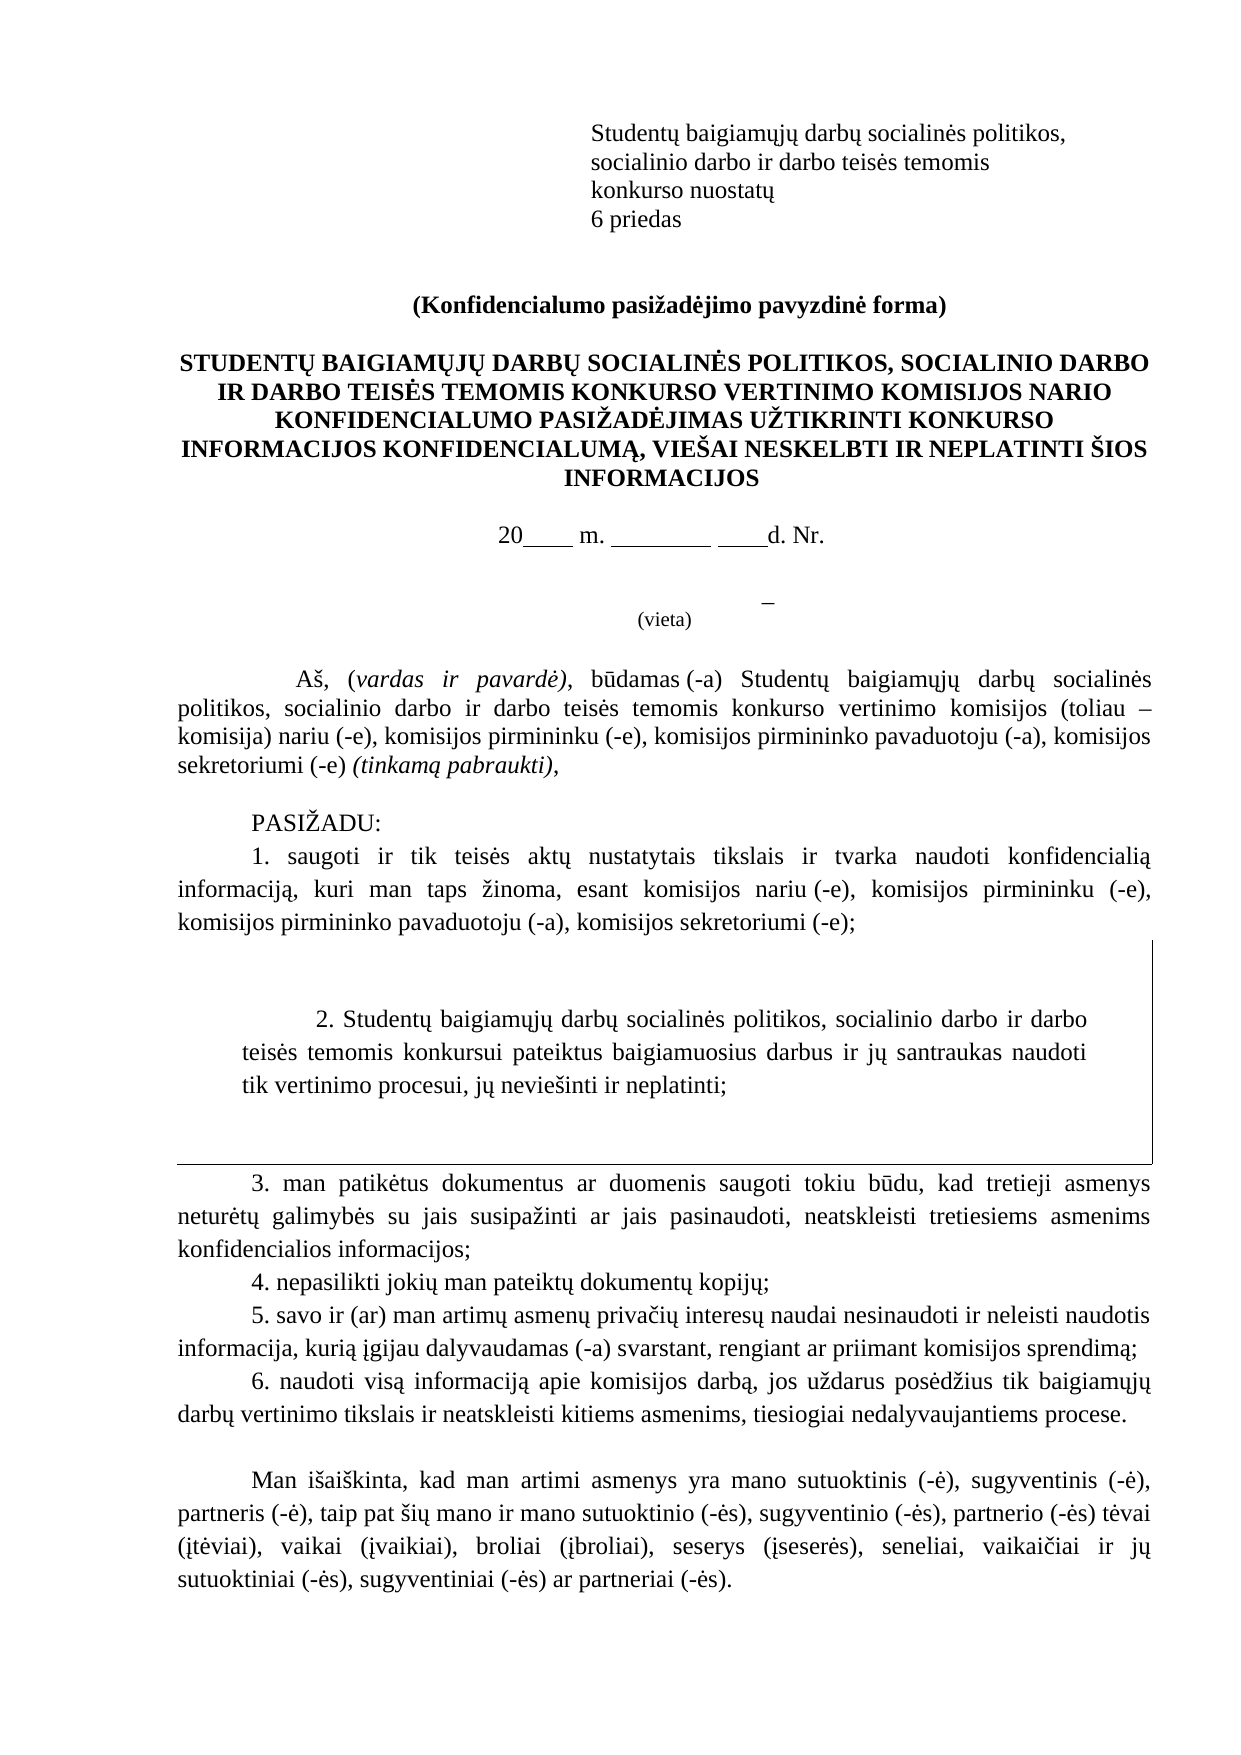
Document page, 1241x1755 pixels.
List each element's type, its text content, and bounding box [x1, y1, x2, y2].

text 1. saugoti ir tik teisės aktų nustatytais tikslais ir tvarka naudoti konfidencialią informaciją, kuri man taps žinoma, esant komisijos nariu (-e), komisijos pirmininku (-e), komisijos pirmininko pavaduotoju (-a), komisijos sekretoriumi (-e); [177, 841, 1152, 936]
text 2. Studentų baigiamųjų darbų socialinės politikos, socialinio darbo ir darbo teisės temomis konkursui pateiktus baigiamuosius darbus ir jų santraukas naudoti tik vertinimo procesui, jų neviešinti ir neplatinti; [177, 940, 1152, 1164]
text _ [177, 578, 1152, 607]
text (Konfidencialumo pasižadėjimo pavyzdinė forma) [177, 291, 1182, 319]
text 6. naudoti visą informaciją apie komisijos darbą, jos uždarus posėdžius tik baigiamųjų darbų vertinimo tikslais ir neatskleisti kitiems asmenims, tiesiogiai nedalyvaujantiems procese. [177, 1366, 1152, 1428]
text 4. nepasilikti jokių man pateiktų dokumentų kopijų; [177, 1267, 1152, 1296]
text socialinio darbo ir darbo teisės temomis [177, 147, 1182, 176]
text 6 priedas [177, 204, 1182, 233]
text PASIŽADU: [177, 808, 1152, 836]
text 3. man patikėtus dokumentus ar duomenis saugoti tokiu būdu, kad tretieji asmenys neturėtų galimybės su jais susipažinti ar jais pasinaudoti, neatskleisti tretiesiems asmenims konfidencialios informacijos; [177, 1168, 1152, 1263]
text konkurso nuostatų [177, 176, 1182, 204]
text STUDENTŲ baigiamųjų darbų socialinės politikos, socialinio darbo IR DARBO TEISĖS temomis konkurso vertinimo KOMISIJOS NARIO KONFIDENCIALUMO PASIŽADĖJIMAS UŽTIKRINTI KONKURSO INFORMACIJOS KONFIDENCIALUMĄ, VIEŠAI NESKELBTI IR NEPLATINTI ŠIOS INFORMACIJOS [177, 348, 1152, 492]
text (vieta) [177, 607, 1152, 631]
text Man išaiškinta, kad man artimi asmenys yra mano sutuoktinis (-ė), sugyventinis (-ė), partneris (-ė), taip pat šių mano ir mano sutuoktinio (-ės), sugyventinio (-ės), partnerio (-ės) tėvai (įtėviai), vaikai (įvaikiai), broliai (įbroliai), seserys (įseserės), seneliai, vaikaičiai ir jų sutuoktiniai (-ės), sugyventiniai (-ės) ar partneriai (-ės). [177, 1465, 1152, 1593]
text 5. savo ir (ar) man artimų asmenų privačių interesų naudai nesinaudoti ir neleisti naudotis informacija, kurią įgijau dalyvaudamas (-a) svarstant, rengiant ar priimant komisijos sprendimą; [177, 1300, 1152, 1362]
text Aš, (vardas ir pavardė), būdamas (-a) Studentų baigiamųjų darbų socialinės politikos, socialinio darbo ir darbo teisės temomis konkurso vertinimo komisijos (toliau – komisija) nariu (-e), komisijos pirmininku (-e), komisijos pirmininko pavaduotoju (-a), komisijos sekretoriumi (-e) (tinkamą pabraukti), [177, 664, 1152, 779]
text Studentų baigiamųjų darbų socialinės politikos, [177, 118, 1182, 147]
text 20 m. d. Nr. [177, 521, 1152, 549]
